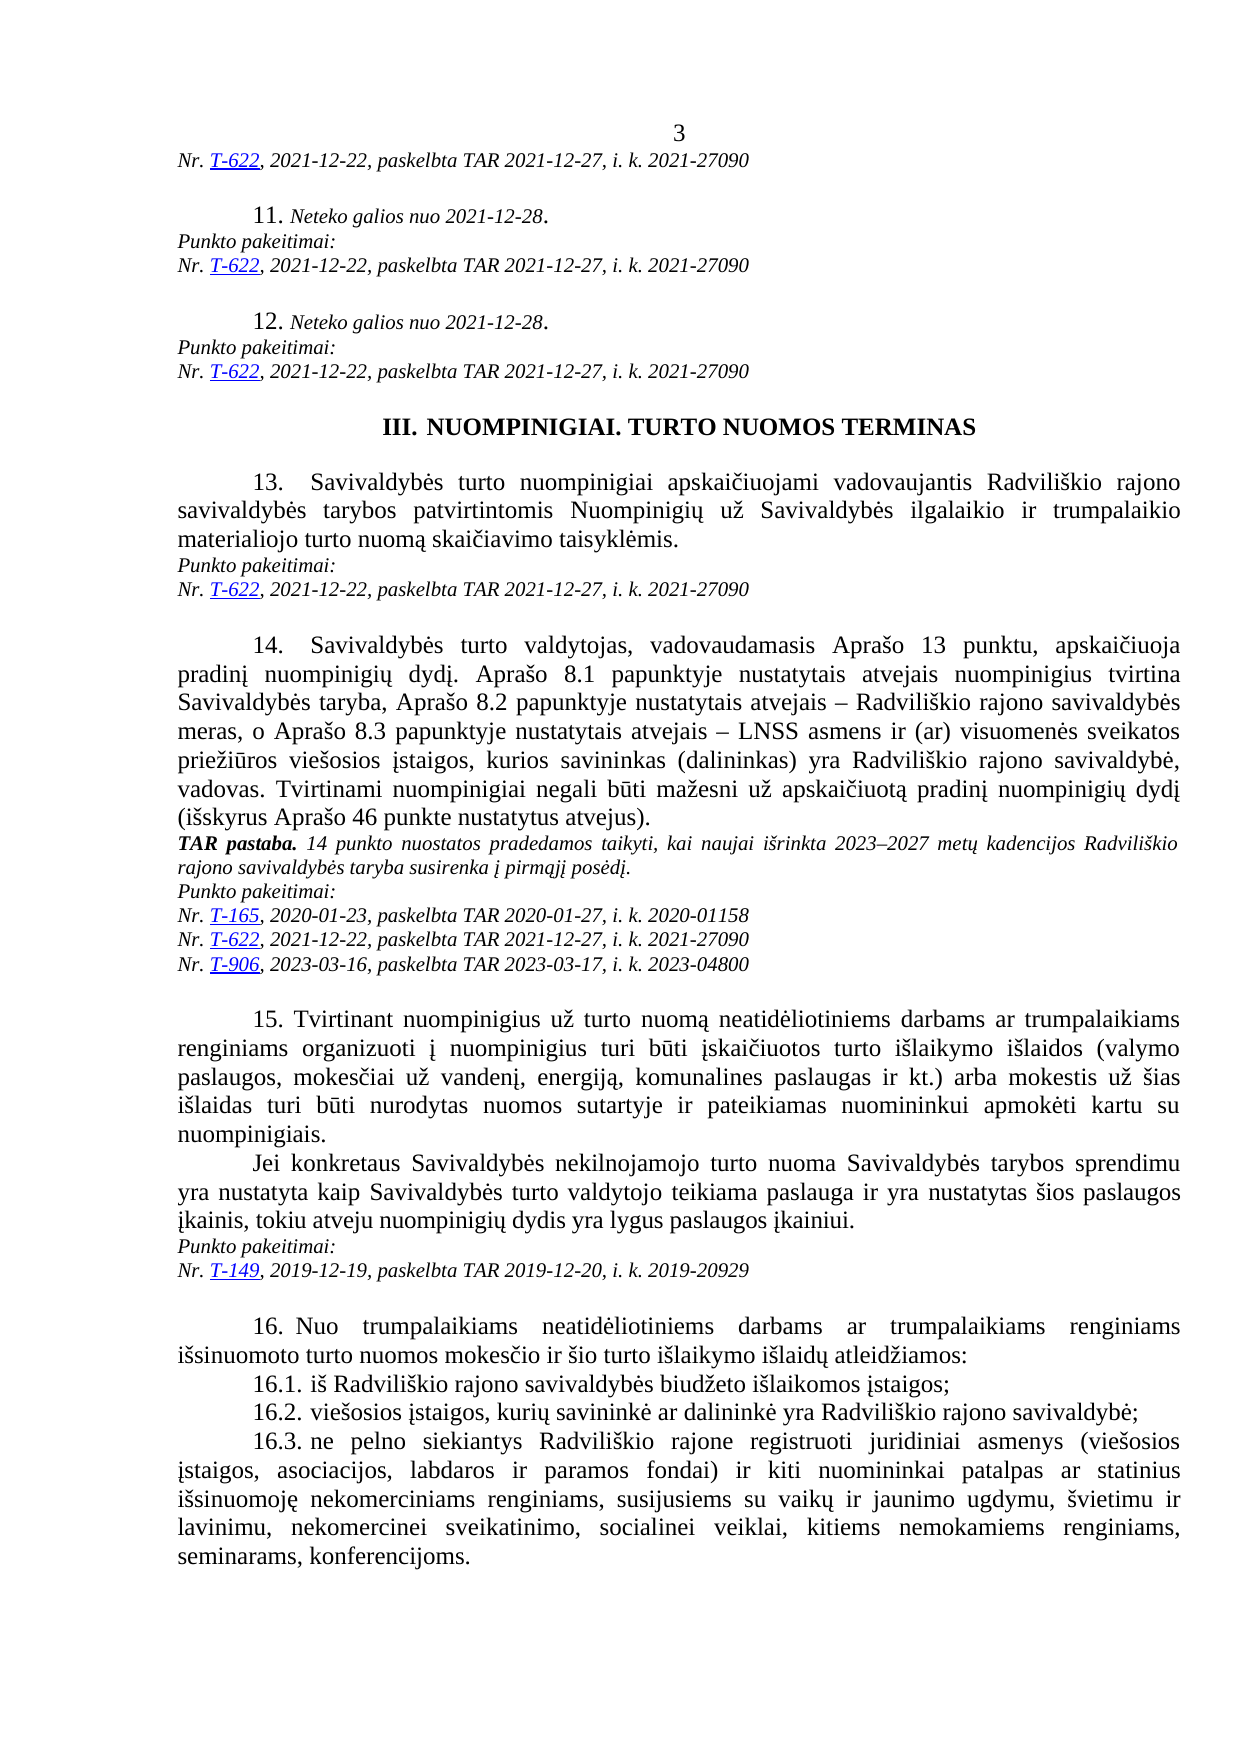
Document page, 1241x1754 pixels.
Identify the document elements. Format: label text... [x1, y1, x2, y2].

text Punkto pakeitimai: [177, 553, 1181, 577]
text 14. Savivaldybės turto valdytojas, vadovaudamasis Aprašo 13 punktu, apskaičiuoja pradinį nuompinigių dydį. Aprašo 8.1 papunktyje nustatytais atvejais nuompinigius tvirtina Savivaldybės taryba, Aprašo 8.2 papunktyje nustatytais atvejais – Radviliškio rajono savivaldybės meras, o Aprašo 8.3 papunktyje nustatytais atvejais – LNSS asmens ir (ar) visuomenės sveikatos priežiūros viešosios įstaigos, kurios savininkas (dalininkas) yra Radviliškio rajono savivaldybė, vadovas. Tvirtinami nuompinigiai negali būti mažesni už apskaičiuotą pradinį nuompinigių dydį (išskyrus Aprašo 46 punkte nustatytus atvejus). [177, 630, 1181, 831]
text Nr. T-622, 2021-12-22, paskelbta TAR 2021-12-27, i. k. 2021-27090 [177, 253, 1181, 277]
text 16. Nuo trumpalaikiams neatidėliotiniems darbams ar trumpalaikiams renginiams išsinuomoto turto nuomos mokesčio ir šio turto išlaikymo išlaidų atleidžiamos: [177, 1311, 1181, 1369]
text Punkto pakeitimai: [177, 879, 1181, 903]
text Nr. T-149, 2019-12-19, paskelbta TAR 2019-12-20, i. k. 2019-20929 [177, 1258, 1181, 1282]
text III. nuompinigiai. turto Nuomos terminas [177, 412, 1181, 440]
text Nr. T-165, 2020-01-23, paskelbta TAR 2020-01-27, i. k. 2020-01158 [177, 903, 1181, 927]
text Nr. T-622, 2021-12-22, paskelbta TAR 2021-12-27, i. k. 2021-27090 [177, 148, 1181, 172]
text Jei konkretaus Savivaldybės nekilnojamojo turto nuoma Savivaldybės tarybos sprendimu yra nustatyta kaip Savivaldybės turto valdytojo teikiama paslauga ir yra nustatytas šios paslaugos įkainis, tokiu atveju nuompinigių dydis yra lygus paslaugos įkainiui. [177, 1148, 1181, 1234]
text 16.3. ne pelno siekiantys Radviliškio rajone registruoti juridiniai asmenys (viešosios įstaigos, asociacijos, labdaros ir paramos fondai) ir kiti nuomininkai patalpas ar statinius išsinuomoję nekomerciniams renginiams, susijusiems su vaikų ir jaunimo ugdymu, švietimu ir lavinimu, nekomercinei sveikatinimo, socialinei veiklai, kitiems nemokamiems renginiams, seminarams, konferencijoms. [177, 1426, 1181, 1570]
text Punkto pakeitimai: [177, 335, 1181, 359]
text Punkto pakeitimai: [177, 229, 1181, 253]
text Nr. T-906, 2023-03-16, paskelbta TAR 2023-03-17, i. k. 2023-04800 [177, 951, 1181, 976]
text Nr. T-622, 2021-12-22, paskelbta TAR 2021-12-27, i. k. 2021-27090 [177, 927, 1181, 951]
text 12. Neteko galios nuo 2021-12-28. [177, 306, 1181, 335]
text 16.1. iš Radviliškio rajono savivaldybės biudžeto išlaikomos įstaigos; [177, 1369, 1181, 1397]
text Nr. T-622, 2021-12-22, paskelbta TAR 2021-12-27, i. k. 2021-27090 [177, 359, 1181, 383]
text Nr. T-622, 2021-12-22, paskelbta TAR 2021-12-27, i. k. 2021-27090 [177, 577, 1181, 601]
text 16.2. viešosios įstaigos, kurių savininkė ar dalininkė yra Radviliškio rajono savivaldybė; [177, 1397, 1181, 1426]
text Punkto pakeitimai: [177, 1234, 1181, 1258]
text 15. Tvirtinant nuompinigius už turto nuomą neatidėliotiniems darbams ar trumpalaikiams renginiams organizuoti į nuompinigius turi būti įskaičiuotos turto išlaikymo išlaidos (valymo paslaugos, mokesčiai už vandenį, energiją, komunalines paslaugas ir kt.) arba mokestis už šias išlaidas turi būti nurodytas nuomos sutartyje ir pateikiamas nuomininkui apmokėti kartu su nuompinigiais. [177, 1004, 1181, 1148]
text TAR pastaba. 14 punkto nuostatos pradedamos taikyti, kai naujai išrinkta 2023–2027 metų kadencijos Radviliškio rajono savivaldybės taryba susirenka į pirmąjį posėdį. [177, 831, 1181, 879]
text 11. Neteko galios nuo 2021-12-28. [177, 200, 1181, 229]
text 13. Savivaldybės turto nuompinigiai apskaičiuojami vadovaujantis Radviliškio rajono savivaldybės tarybos patvirtintomis Nuompinigių už Savivaldybės ilgalaikio ir trumpalaikio materialiojo turto nuomą skaičiavimo taisyklėmis. [177, 467, 1181, 553]
